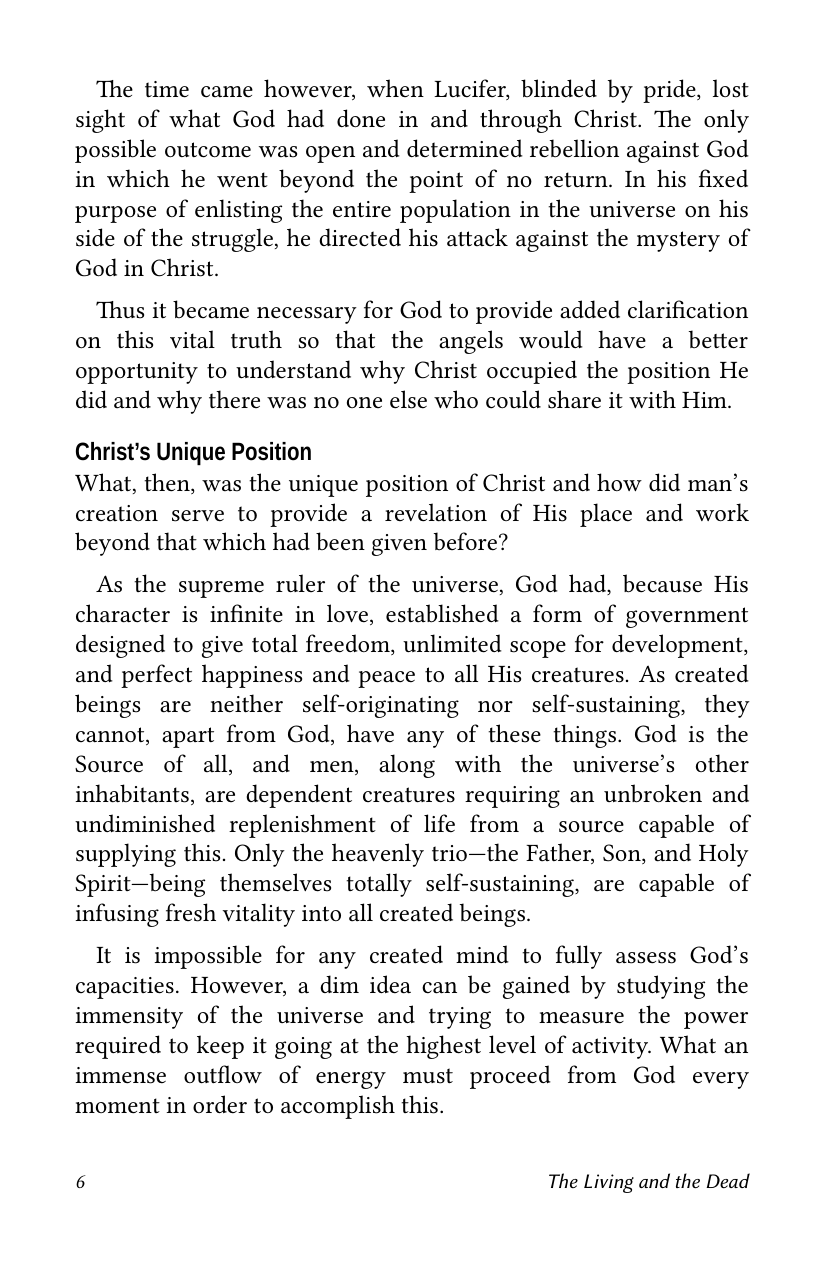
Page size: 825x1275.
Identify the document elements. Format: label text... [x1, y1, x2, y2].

text What, then, was the unique position of Christ and how did man’s creation serve to provide a revelation of His place and work beyond that which had been given before? [75, 469, 750, 557]
text Thus it became necessary for God to provide added clarification on this vital truth so that the angels would have a better opportunity to understand why Christ occupied the position He did and why there was no one else who could share it with Him. [75, 296, 750, 414]
text It is impossible for any created mind to fully assess God’s capacities. However, a dim idea can be gained by studying the immensity of the universe and trying to measure the power required to keep it going at the highest level of activity. What an immense outflow of energy must proceed from God every moment in order to accomplish this. [75, 941, 750, 1119]
subtitle Christ’s Unique Position [75, 437, 750, 466]
text The time came however, when Lucifer, blinded by pride, lost sight of what God had done in and through Christ. The only possible outcome was open and determined rebellion against God in which he went beyond the point of no return. In his fixed purpose of enlisting the entire population in the universe on his side of the struggle, he directed his attack against the mystery of God in Christ. [75, 75, 750, 283]
text As the supreme ruler of the universe, God had, because His character is infinite in love, established a form of government designed to give total freedom, unlimited scope for development, and perfect happiness and peace to all His creatures. As created beings are neither self-originating nor self-sustaining, they cannot, apart from God, have any of these things. God is the Source of all, and men, along with the universe’s other inhabitants, are dependent creatures requiring an unbroken and undiminished replenishment of life from a source capable of supplying this. Only the heavenly trio—the Father, Son, and Holy Spirit—being themselves totally self-sustaining, are capable of infusing fresh vitality into all created beings. [75, 570, 750, 928]
